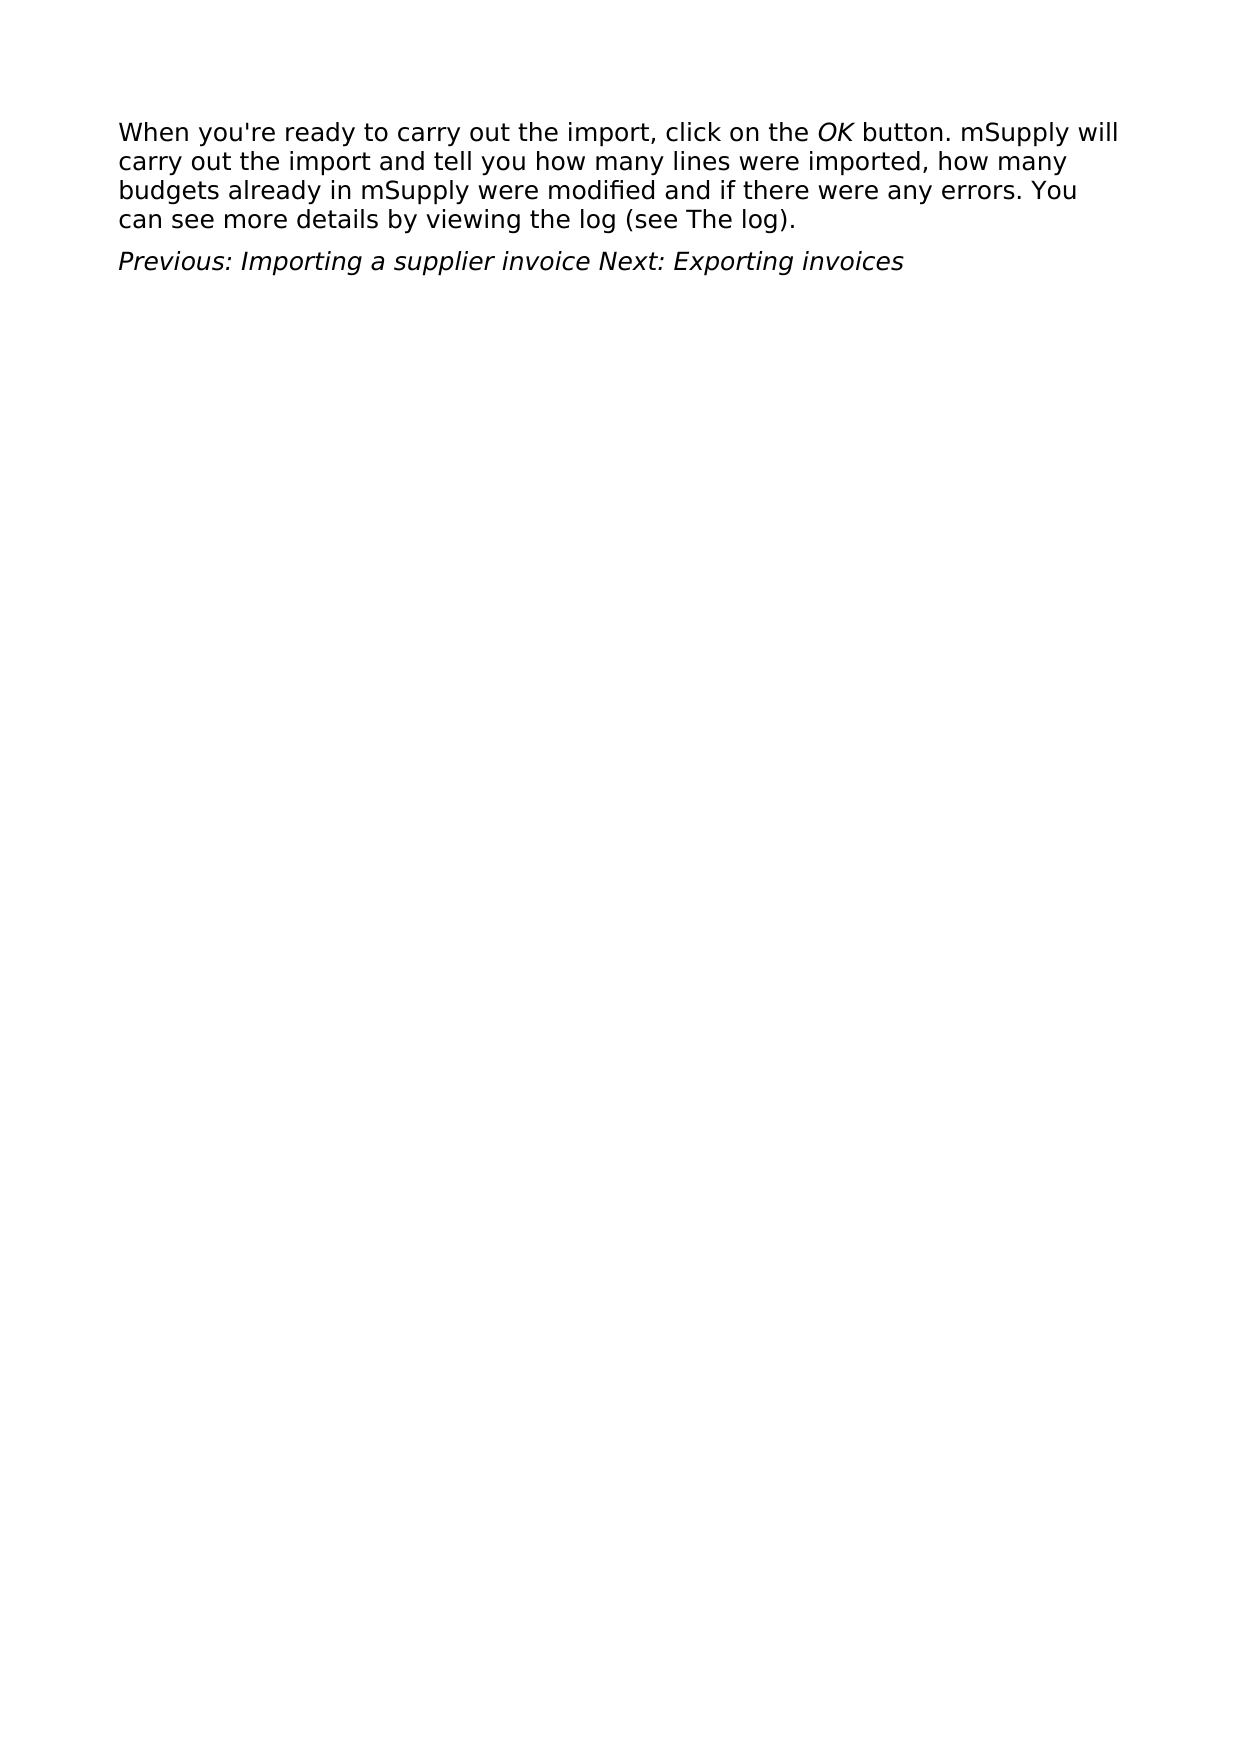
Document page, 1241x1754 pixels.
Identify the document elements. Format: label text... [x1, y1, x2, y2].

text When you're ready to carry out the import, click on the OK button. mSupply will carry out the import and tell you how many lines were imported, how many budgets already in mSupply were modified and if there were any errors. You can see more details by viewing the log (see The log). [118, 118, 1122, 235]
text Previous: Importing a supplier invoice Next: Exporting invoices [118, 247, 1122, 276]
